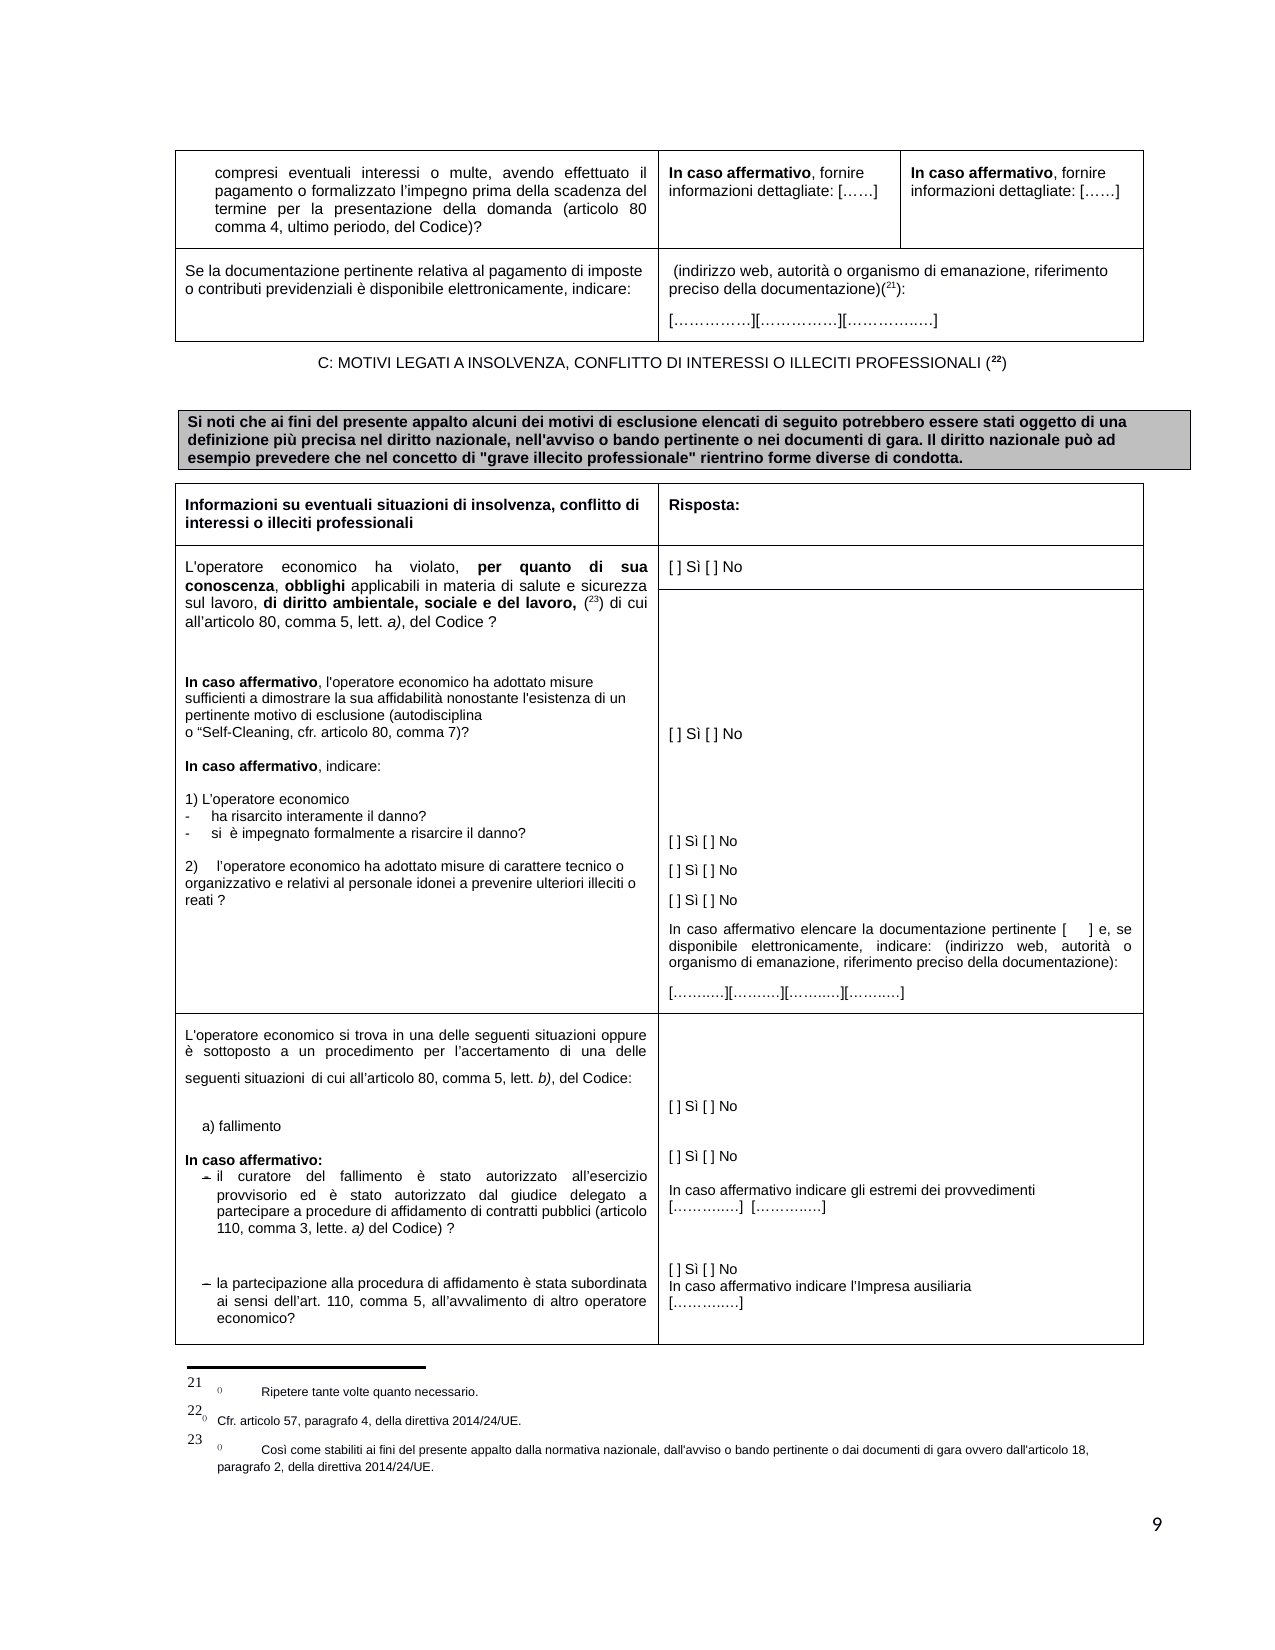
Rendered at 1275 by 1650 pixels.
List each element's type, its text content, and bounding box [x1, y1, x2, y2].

text Si noti che ai fini del presente appalto alcuni dei motivi di esclusione elencati di seguito potrebbero essere stati oggetto di una definizione più precisa nel diritto nazionale, nell'avviso o bando pertinente o nei documenti di gara. Il diritto nazionale può ad esempio prevedere che nel concetto di "grave illecito professionale" rientrino forme diverse di condotta. [179, 411, 1190, 469]
table_cell [ ] Sì [ ] No [659, 546, 1143, 589]
table_cell compresi eventuali interessi o multe, avendo effettuato il pagamento o formalizzato l’impegno prima della scadenza del termine per la presentazione della domanda (articolo 80 comma 4, ultimo periodo, del Codice)? [176, 151, 658, 248]
table_cell L'operatore economico si trova in una delle seguenti situazioni oppure è sottoposto a un procedimento per l’accertamento di una delle seguenti situazioni di cui all’articolo 80, comma 5, lett. b), del Codice: a) fallimento In caso affermativo: il curatore del fallimento è stato autorizzato all’esercizio provvisorio ed è stato autorizzato dal giudice delegato a partecipare a procedure di affidamento di contratti pubblici (articolo 110, comma 3, lette. a) del Codice) ? la partecipazione alla procedura di affidamento è stata subordinata ai sensi dell’art. 110, comma 5, all’avvalimento di altro operatore economico? [176, 1014, 658, 1344]
table_cell In caso affermativo, fornire informazioni dettagliate: [……] [901, 151, 1143, 248]
table_cell (indirizzo web, autorità o organismo di emanazione, riferimento preciso della documentazione)(): [……………][……………][…………..…] [659, 249, 1143, 341]
table_cell In caso affermativo, fornire informazioni dettagliate: [……] [659, 151, 900, 248]
title C: motivi legati a insolvenza, conflitto di interessi o illeciti professionali () [187, 354, 1137, 372]
table_header Informazioni su eventuali situazioni di insolvenza, conflitto di interessi o illeciti professionali [176, 484, 658, 545]
table_cell [ ] Sì [ ] No [ ] Sì [ ] No [ ] Sì [ ] No [ ] Sì [ ] No In caso affermativo elencare la documentazione pertinente [ ] e, se disponibile elettronicamente, indicare: (indirizzo web, autorità o organismo di emanazione, riferimento preciso della documentazione): [……..…][…….…][……..…][……..…] [659, 590, 1143, 1013]
text () Cfr. articolo 57, paragrafo 4, della direttiva 2014/24/UE. [187, 1402, 1137, 1431]
table_cell [ ] Sì [ ] No [ ] Sì [ ] No In caso affermativo indicare gli estremi dei provvedimenti [………..…] [………..…] [ ] Sì [ ] No In caso affermativo indicare l’Impresa ausiliaria [………..…] [659, 1014, 1143, 1344]
table_cell Se la documentazione pertinente relativa al pagamento di imposte o contributi previdenziali è disponibile elettronicamente, indicare: [176, 249, 658, 341]
table_cell L'operatore economico ha violato, per quanto di sua conoscenza, obblighi applicabili in materia di salute e sicurezza sul lavoro, di diritto ambientale, sociale e del lavoro, () di cui all’articolo 80, comma 5, lett. a), del Codice ? In caso affermativo, l'operatore economico ha adottato misure sufficienti a dimostrare la sua affidabilità nonostante l'esistenza di un pertinente motivo di esclusione (autodisciplina o “Self-Cleaning, cfr. articolo 80, comma 7)? In caso affermativo, indicare: 1) L’operatore economico - ha risarcito interamente il danno? - si è impegnato formalmente a risarcire il danno? 2) l’operatore economico ha adottato misure di carattere tecnico o organizzativo e relativi al personale idonei a prevenire ulteriori illeciti o reati ? [176, 546, 658, 1013]
table_header Risposta: [659, 484, 1143, 545]
